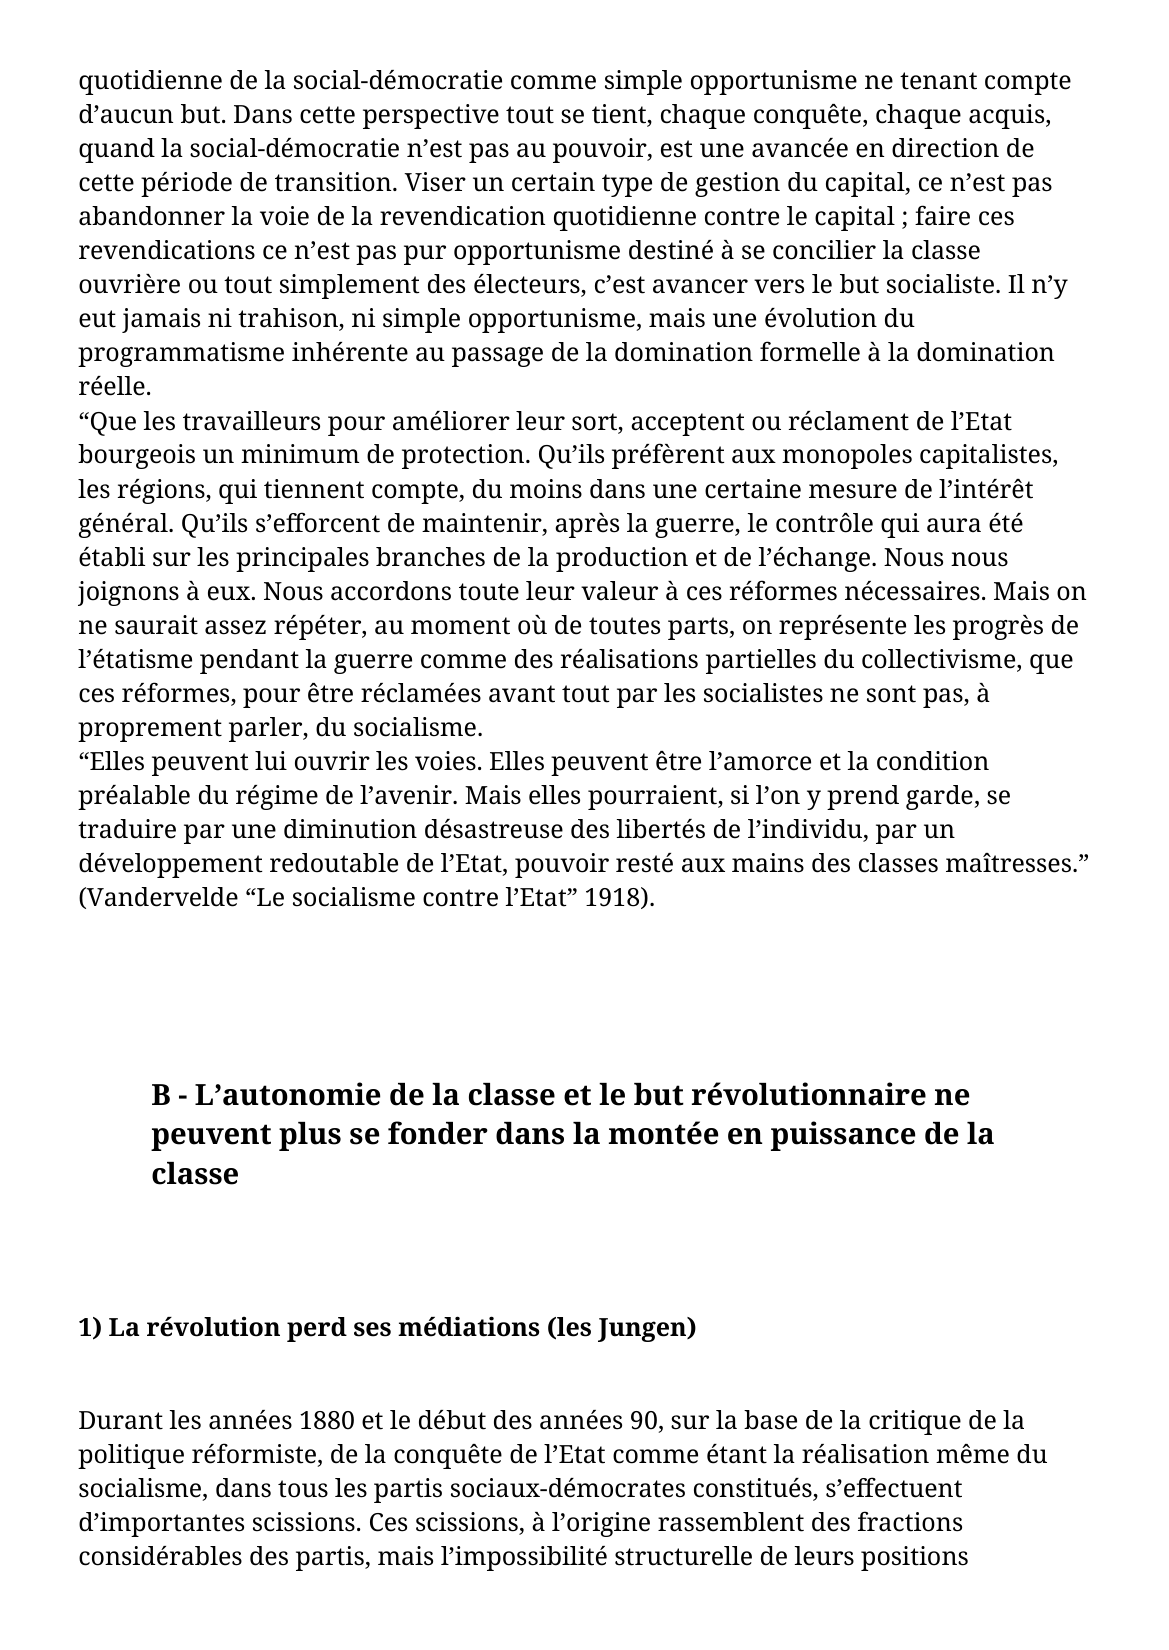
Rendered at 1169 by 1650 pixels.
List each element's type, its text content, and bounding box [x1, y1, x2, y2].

text Durant les années 1880 et le début des années 90, sur la base de la critique de la politique réformiste, de la conquête de l’Etat comme étant la réalisation même du socialisme, dans tous les partis sociaux-démocrates constitués, s’effectuent d’importantes scissions. Ces scissions, à l’origine rassemblent des fractions considérables des partis, mais l’impossibilité structurelle de leurs positions [78, 1402, 1091, 1573]
text “Elles peuvent lui ouvrir les voies. Elles peuvent être l’amorce et la condition préalable du régime de l’avenir. Mais elles pourraient, si l’on y prend garde, se traduire par une diminution désastreuse des libertés de l’individu, par un développement redoutable de l’Etat, pouvoir resté aux mains des classes maîtresses.” (Vandervelde “Le socialisme contre l’Etat” 1918). [656, 744, 1091, 914]
text En attendant d’en arriver à cette phase de transition où, au pouvoir,le parti pourra réaliser l’intégralité de son programme, il serait faux de concevoir la politique quotidienne de la social-démocratie comme simple opportunisme ne tenant compte d’aucun but. Dans cette perspective tout se tient, chaque conquête, chaque acquis, quand la social-démocratie n’est pas au pouvoir, est une avancée en direction de cette période de transition. Viser un certain type de gestion du capital, ce n’est pas abandonner la voie de la revendication quotidienne contre le capital ; faire ces revendications ce n’est pas pur opportunisme destiné à se concilier la classe ouvrière ou tout simplement des électeurs, c’est avancer vers le but socialiste. Il n’y eut jamais ni trahison, ni simple opportunisme, mais une évolution du programmatisme inhérente au passage de la domination formelle à la domination réelle. [78, 62, 1091, 403]
subtitle 1) La révolution perd ses médiations (les Jungen) [697, 1309, 1091, 1343]
text “Que les travailleurs pour améliorer leur sort, acceptent ou réclament de l’Etat bourgeois un minimum de protection. Qu’ils préfèrent aux monopoles capitalistes, les régions, qui tiennent compte, du moins dans une certaine mesure de l’intérêt général. Qu’ils s’efforcent de maintenir, après la guerre, le contrôle qui aura été établi sur les principales branches de la production et de l’échange. Nous nous joignons à eux. Nous accordons toute leur valeur à ces réformes nécessaires. Mais on ne saurait assez répéter, au moment où de toutes parts, on représente les progrès de l’étatisme pendant la guerre comme des réalisations partielles du collectivisme, que ces réformes, pour être réclamées avant tout par les socialistes ne sont pas, à proprement parler, du socialisme. [78, 403, 1091, 744]
subtitle B - L’autonomie de la classe et le but révolutionnaire ne peuvent plus se fonder dans la montée en puissance de la classe [151, 1074, 1091, 1193]
